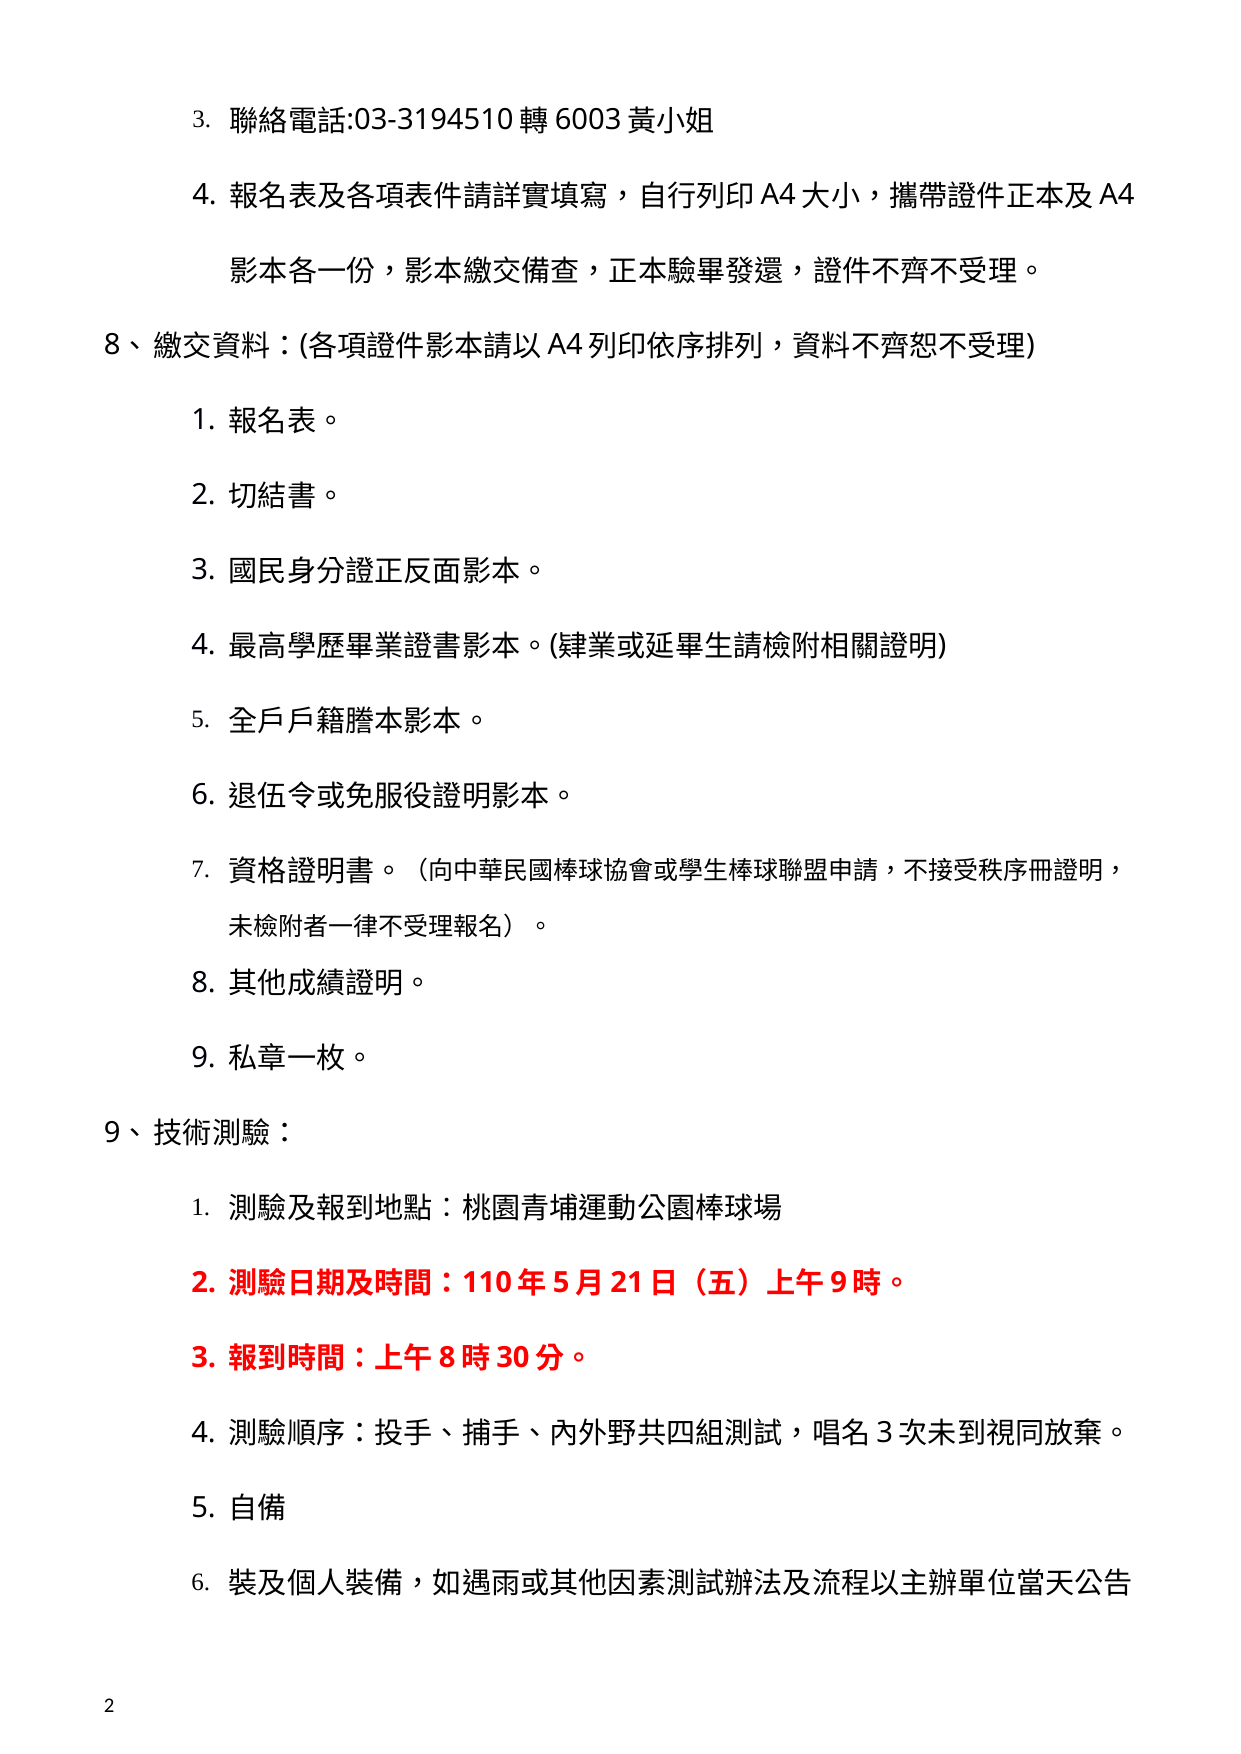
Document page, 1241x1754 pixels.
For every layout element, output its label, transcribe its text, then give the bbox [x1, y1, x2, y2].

list 其他成績證明。 [191, 937, 1137, 1012]
list 私章一枚。 [191, 1012, 1137, 1087]
list 國民身分證正反面影本。 [191, 525, 1137, 600]
list 裝及個人裝備，如遇雨或其他因素測試辦法及流程以主辦單位當天公告為主。 [191, 1537, 1137, 1612]
list 資格證明書。（向中華民國棒球協會或學生棒球聯盟申請，不接受秩序冊證明，未檢附者一律不受理報名）。 [191, 825, 1137, 937]
list 自備 [191, 1462, 1137, 1537]
list 報名表。 [191, 375, 1137, 450]
list 測驗日期及時間：110年5月21日（五）上午9時。 [191, 1237, 1137, 1312]
list 全戶戶籍謄本影本。 [191, 675, 1137, 750]
list 測驗及報到地點︰桃園青埔運動公園棒球場 [191, 1162, 1137, 1237]
list 切結書。 [191, 450, 1137, 525]
list 聯絡電話:03-3194510轉6003黃小姐 [192, 75, 1137, 150]
list 最高學歷畢業證書影本。(肄業或延畢生請檢附相關證明) [191, 600, 1137, 675]
list 報名表及各項表件請詳實填寫，自行列印A4大小，攜帶證件正本及A4影本各一份，影本繳交備查，正本驗畢發還，證件不齊不受理。 [192, 150, 1137, 300]
list 退伍令或免服役證明影本。 [191, 750, 1137, 825]
list 報到時間：上午8時30分。 [191, 1312, 1137, 1387]
list 技術測驗： [103, 1087, 1137, 1162]
list 測驗順序：投手、捕手、內外野共四組測試，唱名3次未到視同放棄。 [191, 1387, 1137, 1462]
list 繳交資料：(各項證件影本請以A4列印依序排列，資料不齊恕不受理) [103, 300, 1137, 375]
